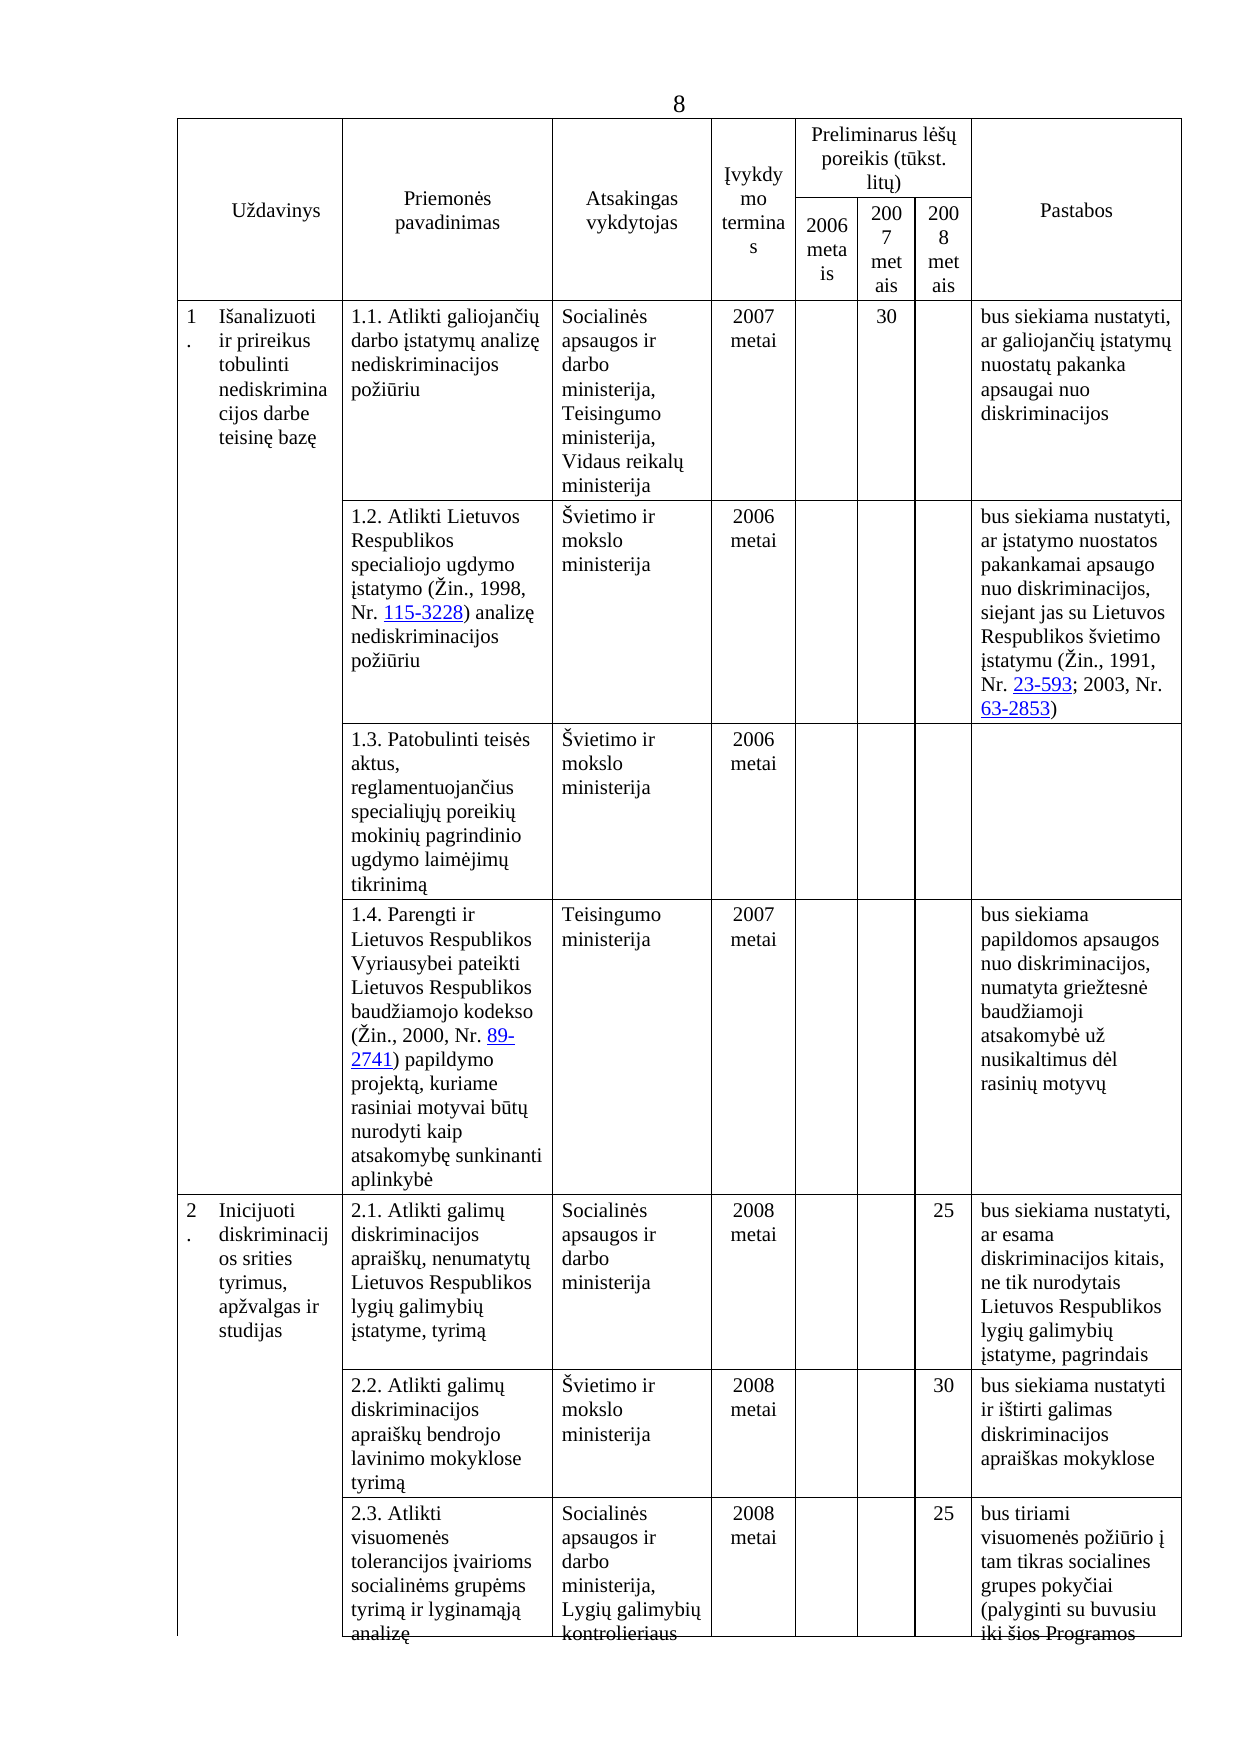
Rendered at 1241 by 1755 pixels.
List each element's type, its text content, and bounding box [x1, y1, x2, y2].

table_cell 2008 metai [712, 1498, 795, 1636]
table_cell [858, 900, 914, 1194]
table_cell [916, 724, 971, 898]
table_cell Socialinės apsaugos ir darbo ministerija, Lygių galimybių kontrolieriaus tarnyba [553, 1498, 711, 1636]
table_cell 2.2. Atlikti galimų diskriminacijos apraiškų bendrojo lavinimo mokyklose tyrimą [343, 1370, 552, 1497]
table_cell [178, 500, 210, 723]
table_header [178, 119, 210, 300]
table_cell [972, 724, 1181, 898]
table_cell 25 [916, 1498, 971, 1636]
table_cell [858, 501, 914, 723]
table_cell Socialinės apsaugos ir darbo ministerija, Teisingumo ministerija, Vidaus reikalų ministerija [553, 301, 711, 500]
table_cell Švietimo ir mokslo ministerija [553, 1370, 711, 1497]
table_cell 30 [916, 1370, 971, 1497]
table_cell [796, 1195, 857, 1369]
table_cell [210, 723, 342, 898]
table_cell 2007 metai [712, 900, 795, 1194]
table_cell Inicijuoti diskriminacijos srities tyrimus, apžvalgas ir studijas [210, 1195, 342, 1369]
table_cell 1. [178, 301, 210, 500]
table_cell [916, 900, 971, 1194]
table_cell 1.2. Atlikti Lietuvos Respublikos specialiojo ugdymo įstatymo (Žin., 1998, Nr. 115-3228) analizę nediskriminacijos požiūriu [343, 501, 552, 723]
table_cell [858, 1195, 914, 1369]
table_cell Švietimo ir mokslo ministerija [553, 724, 711, 898]
table_cell Švietimo ir mokslo ministerija [553, 501, 711, 723]
table_cell 2.3. Atlikti visuomenės tolerancijos įvairioms socialinėms grupėms tyrimą ir lyginamąją analizę [343, 1498, 552, 1636]
table_cell [796, 1370, 857, 1497]
table_header Atsakingas vykdytojas [553, 119, 711, 300]
table_cell [858, 724, 914, 898]
table_cell [178, 899, 210, 1194]
table_cell 2006 metai [712, 724, 795, 898]
table_cell [178, 723, 210, 898]
table_cell [796, 301, 857, 500]
table_cell [916, 301, 971, 500]
table_cell Socialinės apsaugos ir darbo ministerija [553, 1195, 711, 1369]
table_cell [796, 1498, 857, 1636]
table_cell [178, 1497, 210, 1636]
table_cell [796, 501, 857, 723]
table_cell 2. [178, 1195, 210, 1369]
table_cell 2007 metais [858, 198, 914, 300]
table_cell Išanalizuoti ir prireikus tobulinti nediskriminacijos darbe teisinę bazę [210, 301, 342, 500]
table_cell Teisingumo ministerija [553, 900, 711, 1194]
table_cell bus siekiama nustatyti, ar įstatymo nuostatos pakankamai apsaugo nuo diskriminacijos, siejant jas su Lietuvos Respublikos švietimo įstatymu (Žin., 1991, Nr. 23-593; 2003, Nr. 63-2853) [972, 501, 1181, 723]
table_cell 1.3. Patobulinti teisės aktus, reglamentuojančius specialiųjų poreikių mokinių pagrindinio ugdymo laimėjimų tikrinimą [343, 724, 552, 898]
table_cell 1.4. Parengti ir Lietuvos Respublikos Vyriausybei pateikti Lietuvos Respublikos baudžiamojo kodekso (Žin., 2000, Nr. 89-2741) papildymo projektą, kuriame rasiniai motyvai būtų nurodyti kaip atsakomybę sunkinanti aplinkybė [343, 900, 552, 1194]
table_cell [796, 900, 857, 1194]
table_cell bus tiriami visuomenės požiūrio į tam tikras socialines grupes pokyčiai (palyginti su buvusiu iki šios Programos priemonių įgyvendinimo požiūriu) [972, 1498, 1181, 1636]
table_cell 2008 metai [712, 1195, 795, 1369]
table_cell bus siekiama nustatyti, ar esama diskriminacijos kitais, ne tik nurodytais Lietuvos Respublikos lygių galimybių įstatyme, pagrindais [972, 1195, 1181, 1369]
table_cell bus siekiama nustatyti ir ištirti galimas diskriminacijos apraiškas mokyklose [972, 1370, 1181, 1497]
table_cell [178, 1369, 210, 1497]
table_header Įvykdymo terminas [712, 119, 795, 300]
table_cell 2007 metai [712, 301, 795, 500]
table_cell 2008 metai [712, 1370, 795, 1497]
table_cell [210, 500, 342, 723]
table_cell 25 [916, 1195, 971, 1369]
table_header Preliminarus lėšų poreikis (tūkst. litų) [796, 119, 971, 197]
table_cell [210, 1369, 342, 1497]
table_cell [796, 724, 857, 898]
table_cell bus siekiama nustatyti, ar galiojančių įstatymų nuostatų pakanka apsaugai nuo diskriminacijos [972, 301, 1181, 500]
table_cell [858, 1498, 914, 1636]
table_cell bus siekiama papildomos apsaugos nuo diskriminacijos, numatyta griežtesnė baudžiamoji atsakomybė už nusikaltimus dėl rasinių motyvų [972, 900, 1181, 1194]
table_header Priemonės pavadinimas [343, 119, 552, 300]
table_cell 2006 metai [712, 501, 795, 723]
table_cell [210, 1497, 342, 1636]
table_cell 30 [858, 301, 914, 500]
table_cell [916, 501, 971, 723]
table_cell 1.1. Atlikti galiojančių darbo įstatymų analizę nediskriminacijos požiūriu [343, 301, 552, 500]
table_cell 2006 metais [796, 198, 857, 300]
table_cell 2008 metais [916, 198, 971, 300]
table_cell [858, 1370, 914, 1497]
table_cell [210, 899, 342, 1194]
table_header Pastabos [972, 119, 1181, 300]
table_cell 2.1. Atlikti galimų diskriminacijos apraiškų, nenumatytų Lietuvos Respublikos lygių galimybių įstatyme, tyrimą [343, 1195, 552, 1369]
table_header Uždavinys [210, 119, 342, 300]
